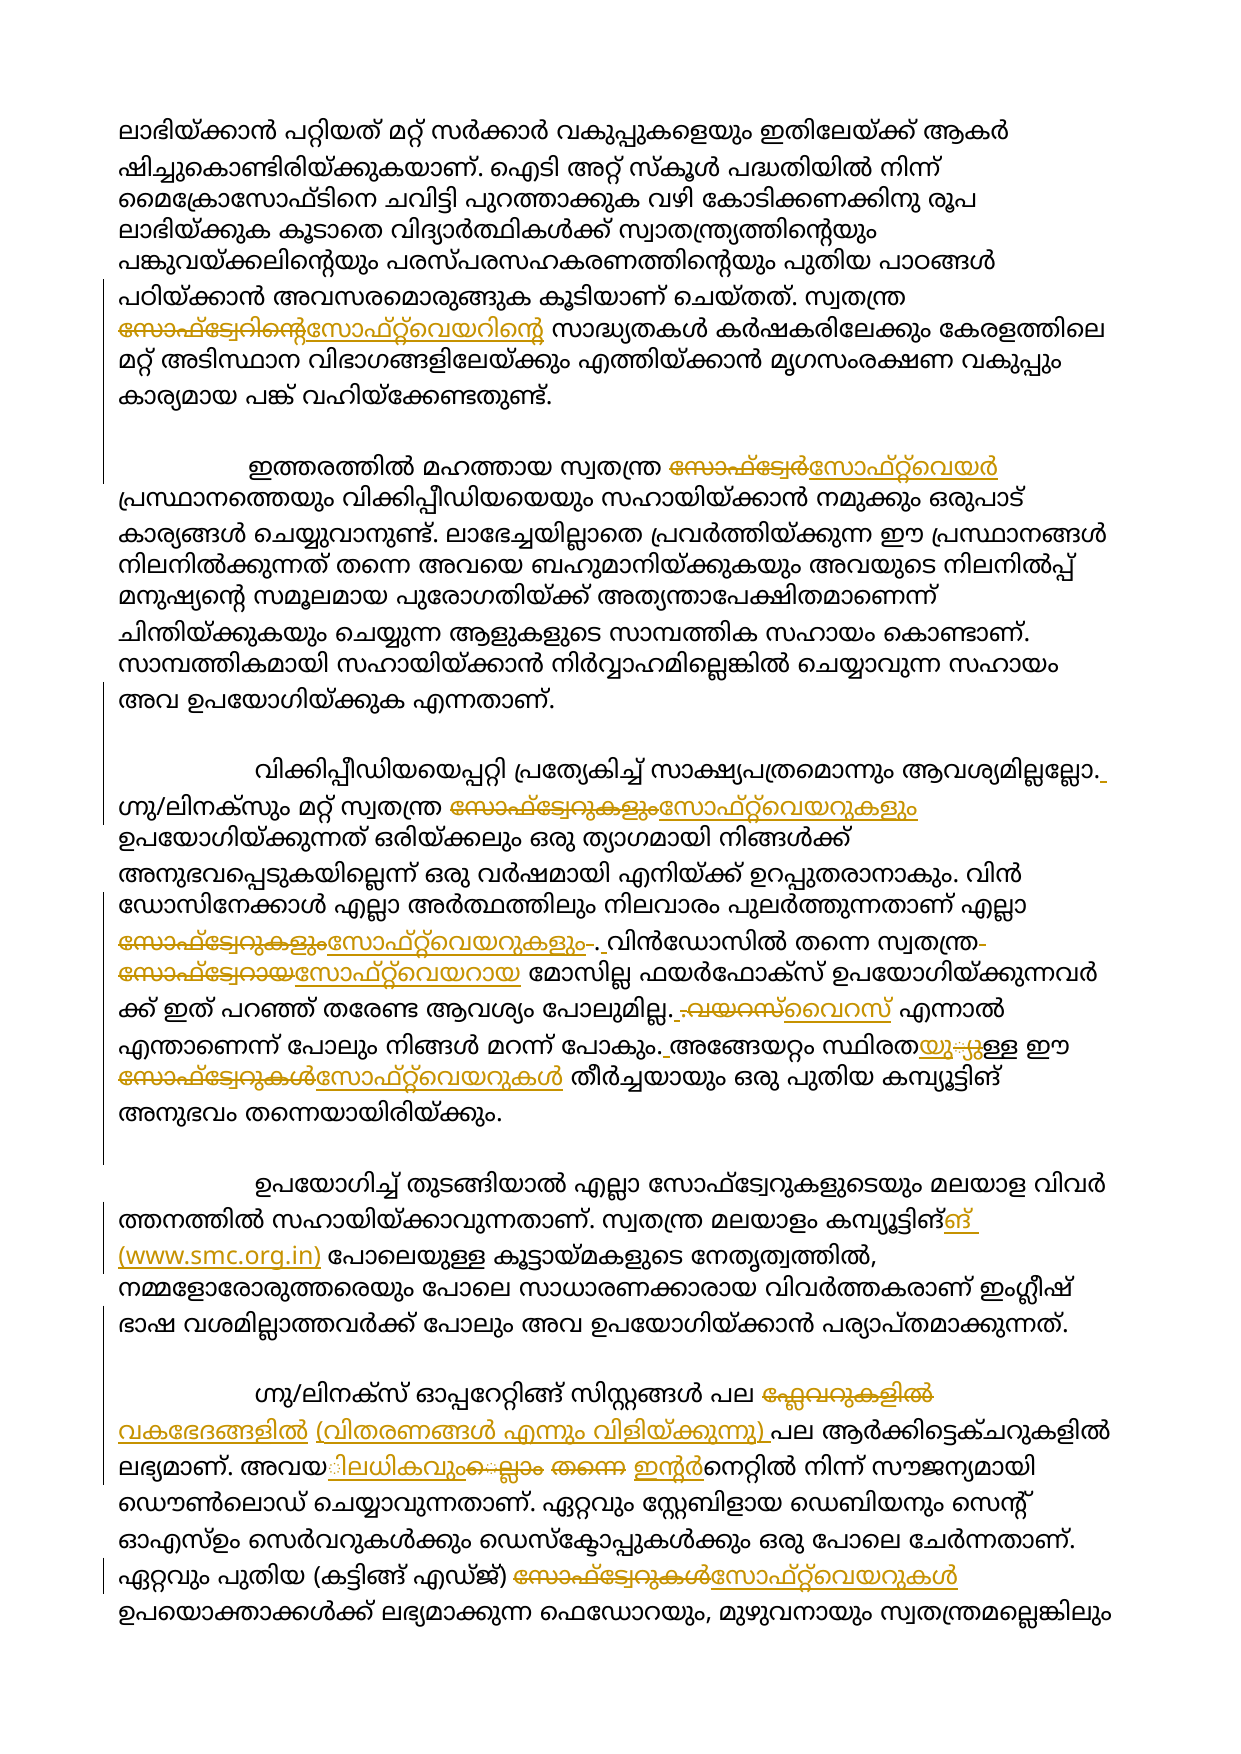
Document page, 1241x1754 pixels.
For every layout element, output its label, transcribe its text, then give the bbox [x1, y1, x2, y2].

text വിവരസാങ്കേതിക വിദ്യയുടെ കാലമായ ഈ കാലത്ത് സൗജന്യമായി സ്വതന്ത്രമായി ഏതൊരു ഭാഷയിലും ലഭ്യമാണ് എന്നത് സ്വതന്ത്ര സോഫ്റ്റ്‌വെയറുകള്‍ കാര്‍ഷിക മൃഗസംരക്ഷണ മേഖലയില്‍ വിവരസാങ്കേതിക വിദ്യയുടെ ഗുണഫലങ്ങള്‍ എത്തിയ്ക്കുക എന്ന ലക്ഷ്യം സാദ്ധ്യമാക്കാന്‍ സഹായിയ്ക്കും. മുഴുവനായും സ്വതന്ത്ര സോഫ്റ്റ്‌വെയറിലേയ്ക്ക് മാറുക വഴി കെ.എസ്.ഇ.ബി യ്ക്ക് സോഫ്റ്റ്‌വെയര്‍ ലൈസന്‍സിങ്ങ് ഫീ ഇനത്തില്‍ മാത്രം നല്‍കിക്കൊണ്ടിരുന്ന അഞ്ചേമുക്കാല്‍ കോടി രൂപ പ്രതിവര്‍ഷം ലാഭിയ്ക്കാന്‍ പറ്റിയത് മറ്റ് സര്‍ക്കാര്‍ വകുപ്പുകളെയും ഇതിലേയ്ക്ക് ആകര്‍ഷിച്ചുകൊണ്ടിരിയ്ക്കുകയാണ്. ഐടി അറ്റ് സ്കൂള്‍ പദ്ധതിയില്‍ നിന്ന് മൈക്രോസോഫ്ടിനെ ചവിട്ടി പുറത്താക്കുക വഴി കോടിക്കണക്കിനു രൂപ ലാഭിയ്ക്കുക കൂടാതെ വിദ്യാര്‍ത്ഥികള്‍ക്ക് സ്വാതന്ത്ര്യത്തിന്റെയും പങ്കുവയ്ക്കലിന്റെയും പരസ്പരസഹകരണത്തിന്റെയും പുതിയ പാഠങ്ങള്‍ പഠിയ്ക്കാന്‍ അവസരമൊരുങ്ങുക കൂടിയാണ് ചെയ്തത്. സ്വതന്ത്ര സോഫ്റ്റ്‌വെയറിന്റെ സാദ്ധ്യതകള്‍ കര്‍ഷകരിലേക്കും കേരളത്തിലെ മറ്റ് അടിസ്ഥാന വിഭാഗങ്ങളിലേയ്ക്കും എത്തിയ്ക്കാന്‍ മൃഗസംരക്ഷണ വകുപ്പും കാര്യമായ പങ്ക് വഹിയ്ക്കേണ്ടതുണ്ട്. ‌ [118, 118, 1122, 414]
text ഇത്തരത്തില്‍ മഹത്തായ സ്വതന്ത്ര സോഫ്റ്റ്‌വെയര്‍ പ്രസ്ഥാനത്തെയും വിക്കിപ്പീഡിയയെയും സഹായിയ്ക്കാന്‍ നമുക്കും ഒരുപാട് കാര്യങ്ങള്‍ ചെയ്യുവാനുണ്ട്. ലാഭേച്ചയില്ലാതെ പ്രവര്‍ത്തിയ്ക്കുന്ന ഈ പ്രസ്ഥാനങ്ങള്‍ നിലനില്‍ക്കുന്നത് തന്നെ അവയെ ബഹുമാനിയ്ക്കുകയും അവയുടെ നിലനില്‍പ്പ് മനുഷ്യന്റെ സമൂലമായ പുരോഗതിയ്ക്ക് അത്യന്താപേക്ഷിതമാണെന്ന് ചിന്തിയ്ക്കുകയും ചെയ്യുന്ന ആളുകളുടെ സാമ്പത്തിക സഹായം കൊണ്ടാണ്. സാമ്പത്തികമായി സഹായിയ്ക്കാന്‍ നിര്‍വ്വാഹമില്ലെങ്കില്‍ ചെയ്യാവുന്ന സഹായം അവ ഉപയോഗിയ്ക്കുക എന്നതാണ്. [118, 448, 1122, 718]
text വിക്കിപ്പീഡിയയെപ്പറ്റി പ്രത്യേകിച്ച് സാക്ഷ്യപത്രമൊന്നും ആവശ്യമില്ലല്ലോ. ഗ്നു/ലിനക്സും മറ്റ് സ്വതന്ത്ര സോഫ്റ്റ്‌വെയറുകളും ഉപയോഗിയ്ക്കുന്നത് ഒരിയ്ക്കലും ഒരു ത്യാഗമായി നിങ്ങള്‍ക്ക് അനുഭവപ്പെടുകയില്ലെന്ന് ഒരു വര്‍ഷമായി എനിയ്ക്ക് ഉറപ്പുതരാനാകും. വിന്‍ഡോസിനേക്കാള്‍ എല്ലാ അര്‍ത്ഥത്തിലും നിലവാരം പുലര്‍ത്തുന്നതാണ് എല്ലാ സോഫ്റ്റ്‌വെയറുകളും. വിന്‍ഡോസില്‍ തന്നെ സ്വതന്ത്രസോഫ്റ്റ്‌വെയറായ മോസില്ല ഫയര്‍ഫോക്സ് ഉപയോഗിയ്ക്കുന്നവര്‍ക്ക് ഇത് പറഞ്ഞ് തരേണ്ട ആവശ്യം പോലുമില്ല. വൈറസ് എന്നാല്‍ എന്താണെന്ന് പോലും നിങ്ങള്‍ മറന്ന് പോകും. അങ്ങേയറ്റം സ്ഥിരതയുള്ള ഈ സോഫ്റ്റ്‌വെയറുകള്‍ തീര്‍ച്ചയായും ഒരു പുതിയ കമ്പ്യൂട്ടിങ് അനുഭവം തന്നെയായിരിയ്ക്കും. [118, 752, 1122, 1131]
text ഉപയോഗിച്ച് തുടങ്ങിയാല്‍ എല്ലാ സോഫ്ട്വേറുകളുടെയും മലയാള വിവര്‍ത്തനത്തില്‍ സഹായിയ്ക്കാവുന്നതാണ്. സ്വതന്ത്ര മലയാളം കമ്പ്യൂട്ടിങ്ങ് (www.smc.org.in) പോലെയുള്ള കൂട്ടായ്മകളുടെ നേതൃത്വത്തില്‍, നമ്മളോരോരുത്തരെയും പോലെ സാധാരണക്കാരായ വിവര്‍ത്തകരാണ് ഇംഗ്ലീഷ് ഭാഷ വശമില്ലാത്തവര്‍ക്ക് പോലും അവ ഉപയോഗിയ്ക്കാന്‍ പര്യാപ്തമാക്കുന്നത്. [118, 1165, 1122, 1342]
text ഗ്നു/ലിനക്സ് ഓപ്പറേറ്റിങ്ങ് സിസ്റ്റങ്ങള്‍ പല വകഭേദങ്ങളില്‍ (വിതരണങ്ങള്‍ എന്നും വിളിയ്ക്കുന്നു) പല ആര്‍ക്കിട്ടെക്ചറുകളില്‍ ലഭ്യമാണ്. അവയിലധികവും ഇന്റര്‍നെറ്റില്‍ നിന്ന് സൗജന്യമായി ഡൌണ്‍ലൊഡ് ചെയ്യാവുന്നതാണ്. ഏറ്റവും സ്റ്റേബിളായ ഡെബിയനും സെന്റ് ഓഎസ്ഉം സെര്‍വറുകള്‍ക്കും ഡെസ്ക്ടോപ്പുകള്‍ക്കും ഒരു പോലെ ചേര്‍ന്നതാണ്. ഏറ്റവും പുതിയ (കട്ടിങ്ങ് എഡ്ജ്) സോഫ്റ്റ്‌വെയറുകള്‍ ഉപയൊക്താക്കള്‍ക്ക് ലഭ്യമാക്കുന്ന ഫെഡോറയും, മുഴുവനായും സ്വതന്ത്രമല്ലെങ്കിലും വളരെയധികം ഉപയോക്താക്കളും കമ്മ്യൂണിറ്റി പിന്തുണയുമുള്ള ഉബുണ്ടുവും മാന്‍ഡ്രിവയും ഒക്കെ സ്വതന്ത്ര ഓപ്പറേറ്റിങ്ങ് സിസ്റ്റങ്ങള്‍ക്ക് ഉദാഹരണങ്ങളാണ്. റിച്ചാര്‍ഡ് സ്റ്റാള്‍മാനും സ്വതന്ത്ര സോഫ്റ്റ്‌വെയര്‍ ഫൌണ്ടേഷനും ശുപാര്‍ശ ചെയ്യുന്നത് ഗ്നുസെന്‍സ് എന്ന വിതരണമാണ്. മൈക്രോസോഫ്ടുമായി അവിഹിത കരാറുകളില്‍ ഏര്‍പ്പെട്ട് സ്വതന്ത്ര സോഫ്റ്റ്‌വെയര്‍ പ്രസ്ഥാനത്തെ വഞ്ചിച്ച നോവലിന്റെ ഓപ്പണ്‍സൂസെ പോലെയുള്ള കള്ള നാണയങ്ങളെ സൂക്ഷിയ്ക്കുകയും വേണം. [118, 1376, 1122, 1630]
